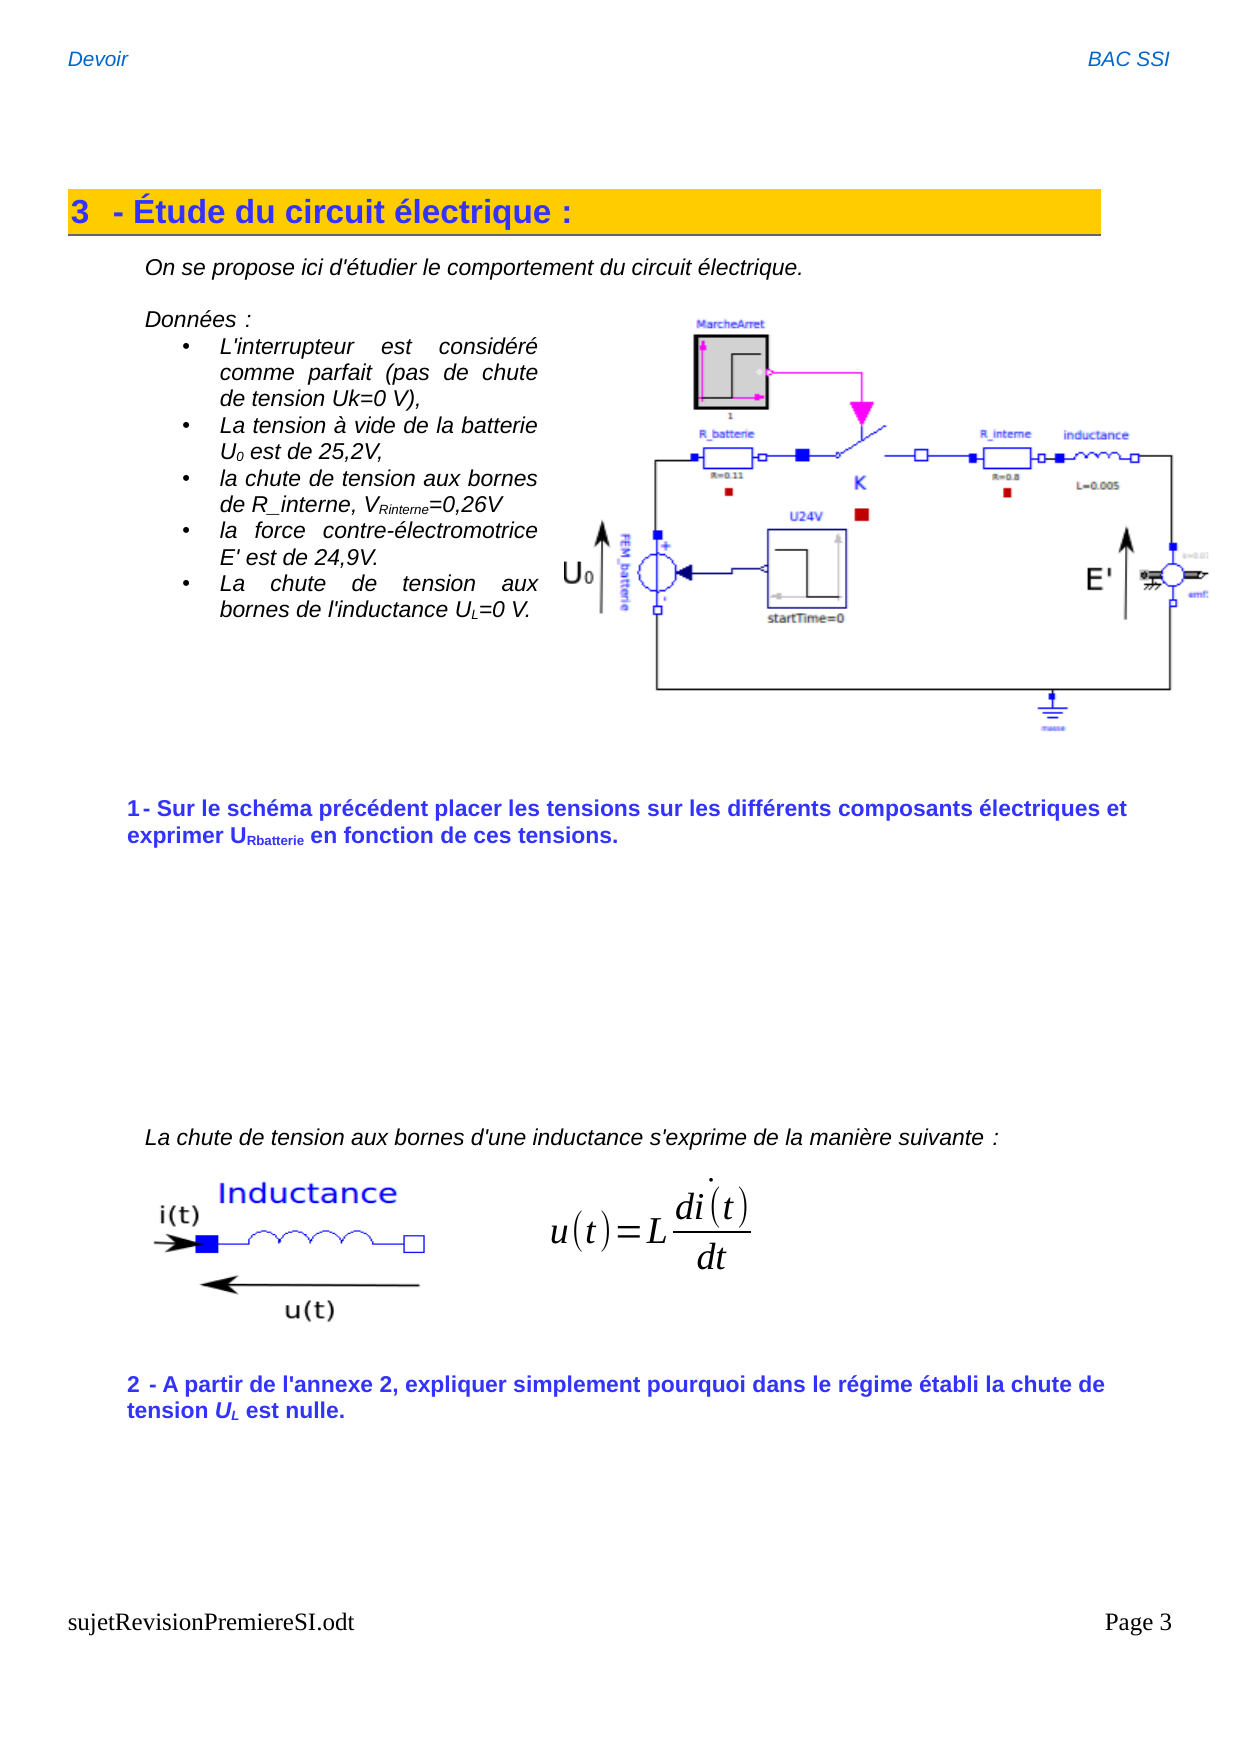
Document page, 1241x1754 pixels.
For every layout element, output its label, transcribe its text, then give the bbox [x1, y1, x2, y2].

list la chute de tension aux bornes de R_interne, VRinterne=0,26V [182, 464, 564, 517]
list la force contre-électromotrice E' est de 24,9V. [182, 517, 564, 570]
list La chute de tension aux bornes de l'inductance UL=0 V. [182, 570, 564, 623]
text Données : [144, 306, 564, 333]
text On se propose ici d'étudier le comportement du circuit électrique. [144, 254, 1172, 280]
picture [564, 305, 1210, 750]
picture [153, 1164, 452, 1322]
subtitle - A partir de l'annexe 2, expliquer simplement pourquoi dans le régime établi la chute de tension UL est nulle. [127, 1371, 1172, 1423]
text La chute de tension aux bornes d'une inductance s'exprime de la manière suivante : [144, 1124, 1172, 1150]
subtitle - Sur le schéma précédent placer les tensions sur les différents composants électriques et exprimer URbatterie en fonction de ces tensions. [127, 795, 1172, 848]
subtitle - Étude du circuit électrique : [68, 189, 1101, 234]
list La tension à vide de la batterie U0 est de 25,2V, [182, 412, 564, 464]
list L'interrupteur est considéré comme parfait (pas de chute de tension Uk=0 V), [182, 333, 564, 412]
